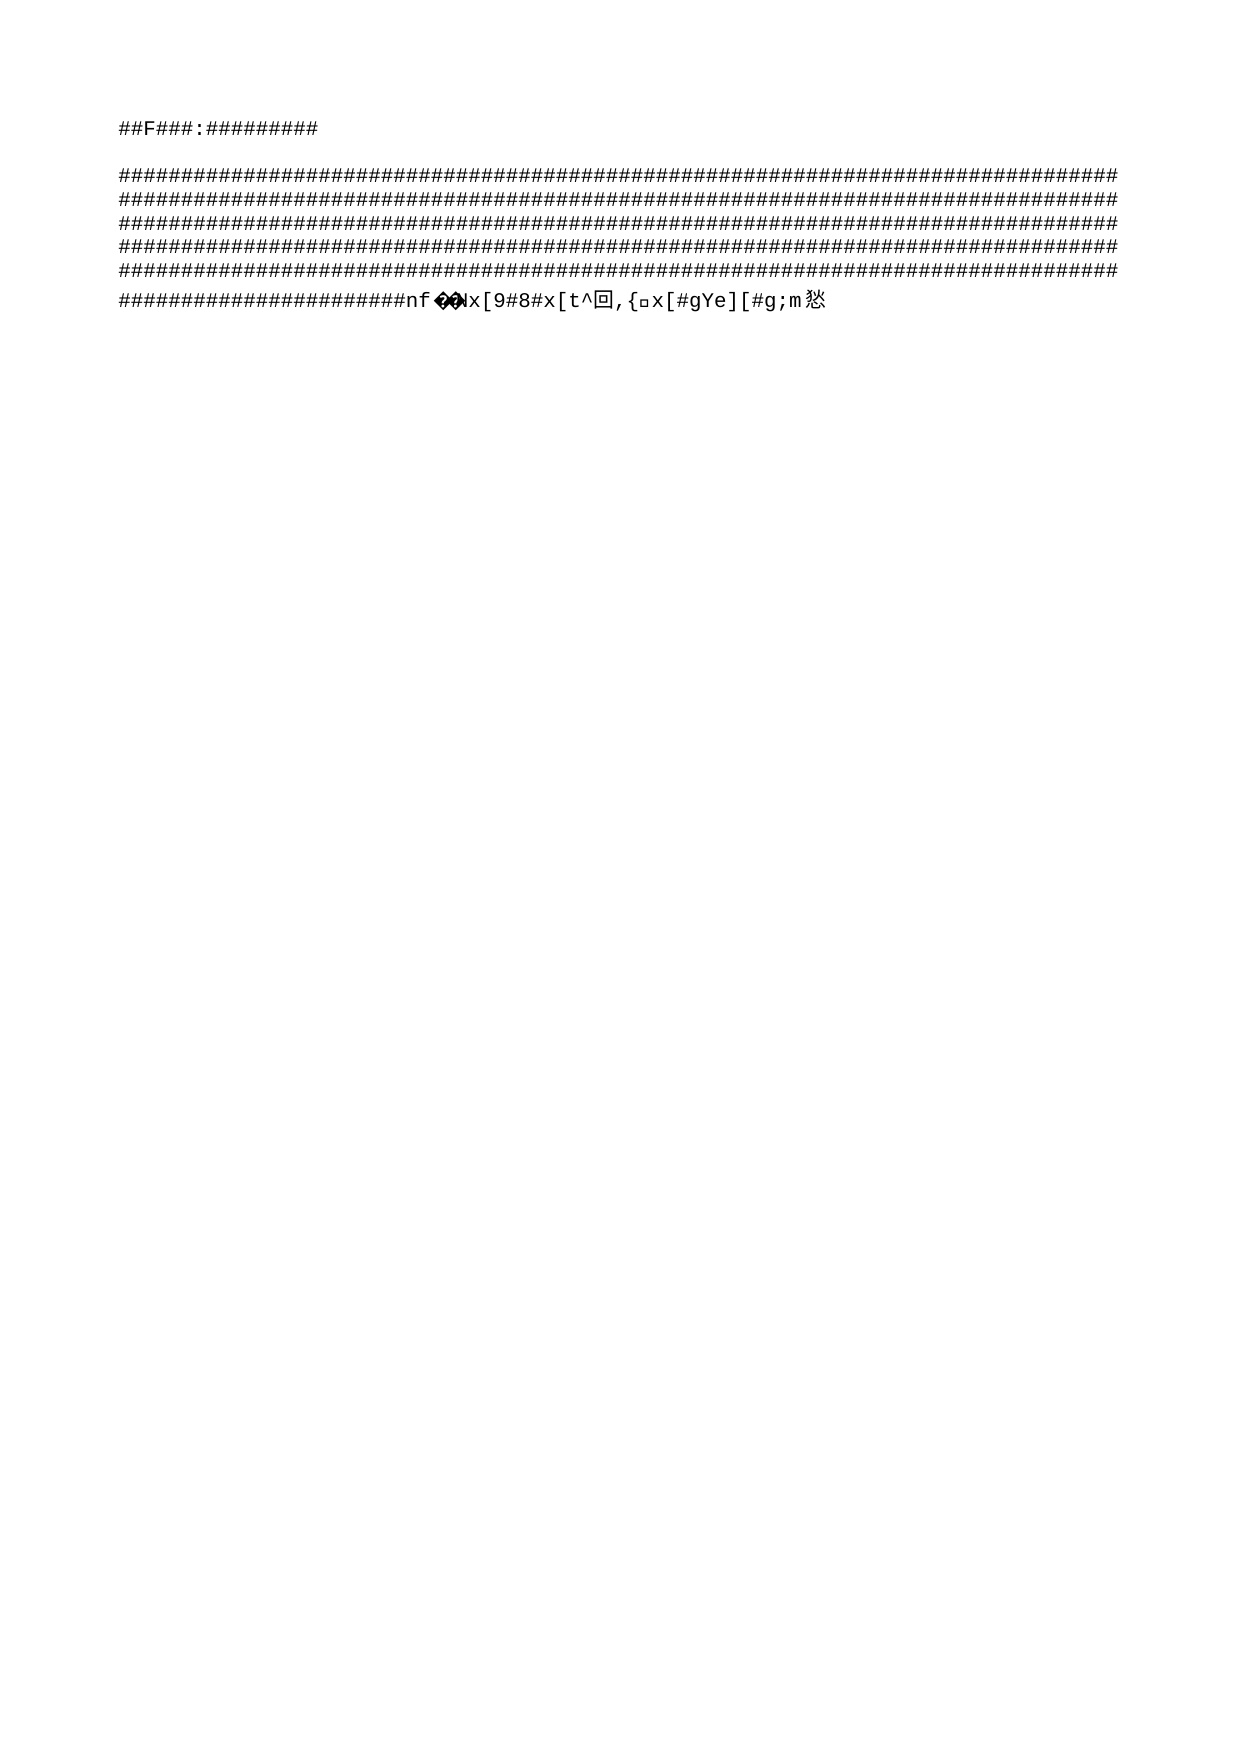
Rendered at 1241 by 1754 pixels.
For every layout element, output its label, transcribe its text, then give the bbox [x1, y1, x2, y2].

text ##F###:######### #######################################################################################################################################################################################################################################################################################################################################################################################################################################nf��Nx[9#8#x[t^回,{x[#gYe][#g;m悐 [118, 118, 1122, 314]
